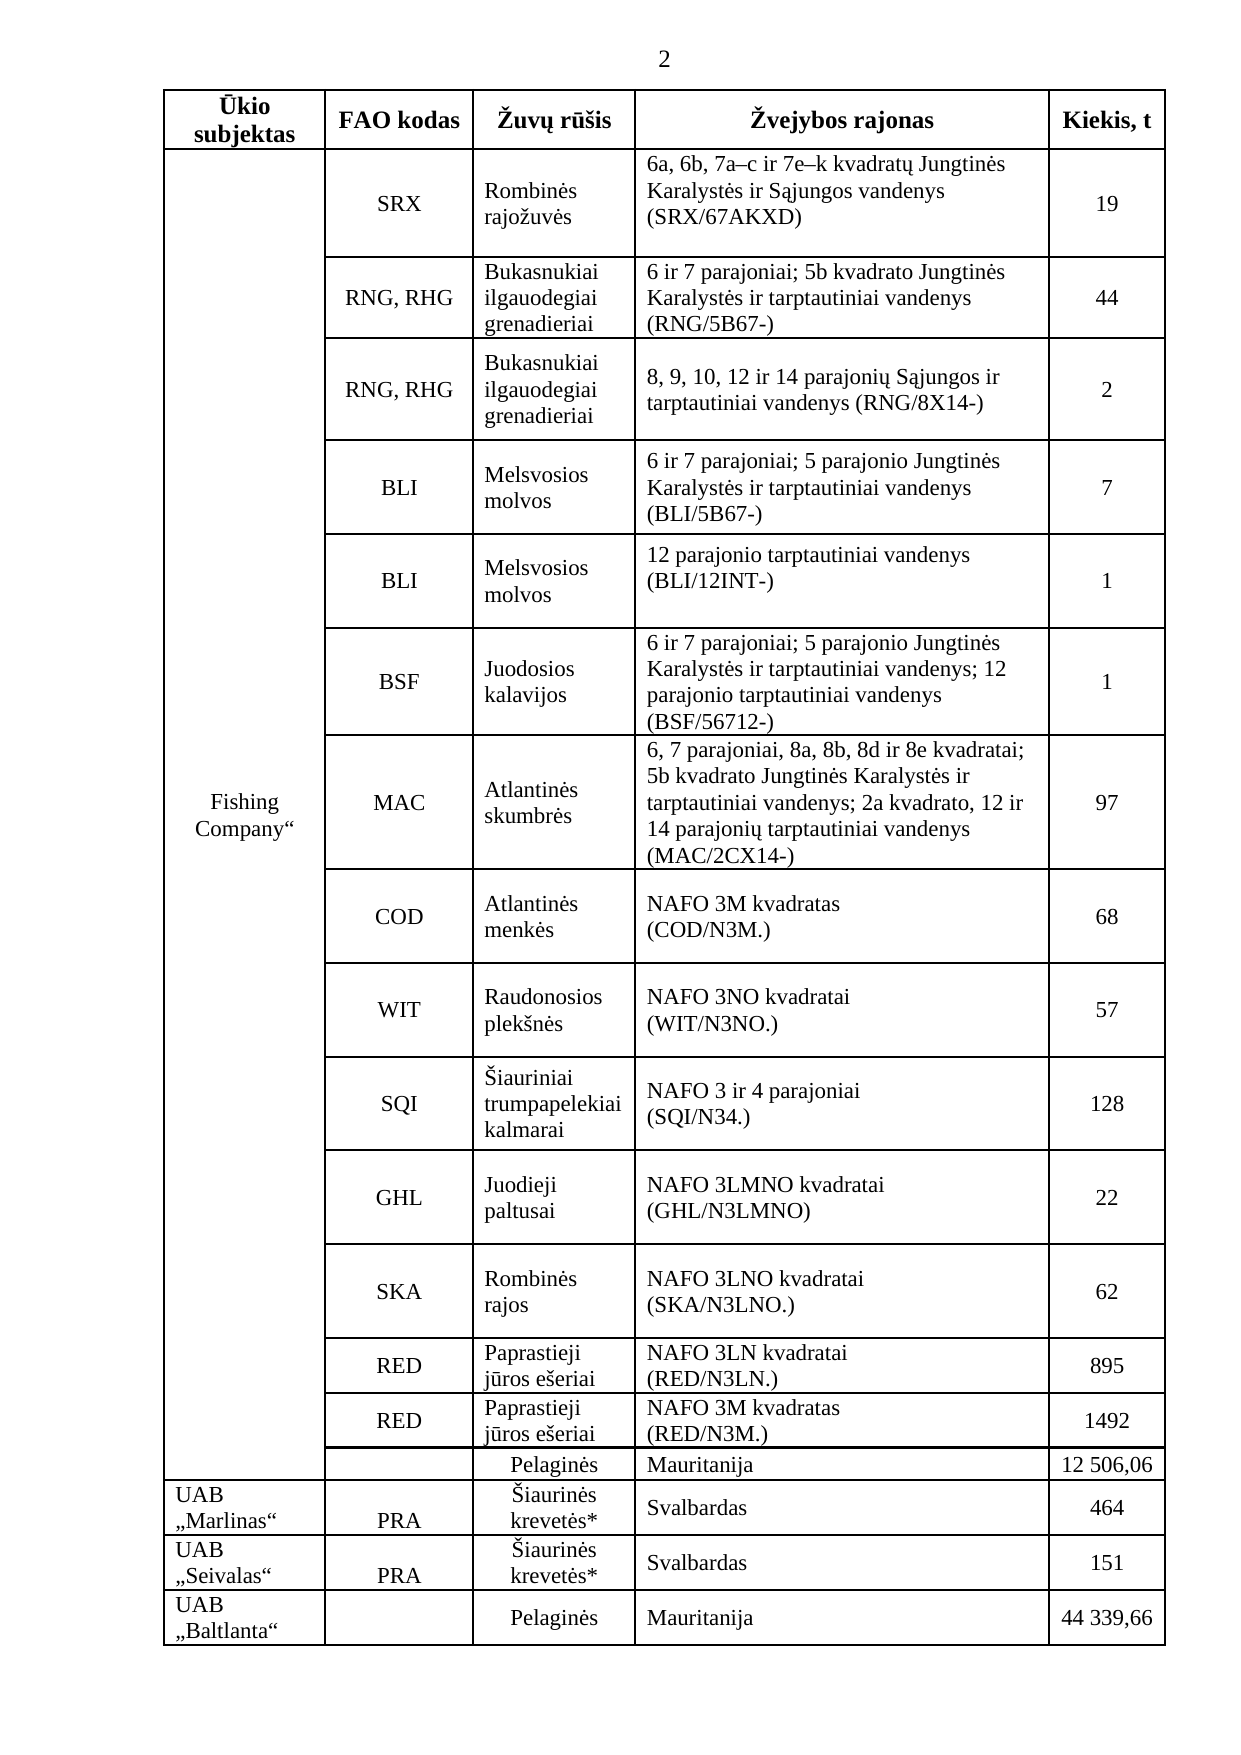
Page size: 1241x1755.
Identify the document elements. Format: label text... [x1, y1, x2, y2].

table_cell Svalbardas [636, 1536, 1048, 1589]
table_cell Melsvosios molvos [474, 535, 634, 627]
table_cell NAFO 3M kvadratas (COD/N3M.) [636, 870, 1048, 962]
table_cell [326, 1591, 472, 1643]
table_cell Juodosios kalavijos [474, 629, 634, 734]
table_cell Rombinės rajos [474, 1245, 634, 1337]
table_header Ūkio subjektas [165, 91, 324, 148]
table_cell 1 [1050, 535, 1164, 627]
table_cell Raudonosios plekšnės [474, 964, 634, 1056]
table_cell NAFO 3M kvadratas (RED/N3M.) [636, 1394, 1048, 1446]
table_cell SRX [326, 150, 472, 256]
table_cell Paprastieji jūros ešeriai [474, 1339, 634, 1392]
table_cell 128 [1050, 1058, 1164, 1149]
table_cell NAFO 3LMNO kvadratai (GHL/N3LMNO) [636, 1151, 1048, 1243]
table_cell 62 [1050, 1245, 1164, 1337]
table_cell 1 [1050, 629, 1164, 734]
table_cell MAC [326, 736, 472, 868]
table_cell SQI [326, 1058, 472, 1149]
table_cell NAFO 3NO kvadratai (WIT/N3NO.) [636, 964, 1048, 1056]
table_cell 12 506,06 [1050, 1449, 1164, 1479]
table_cell UAB „Seivalas“ [165, 1536, 324, 1589]
table_cell RNG, RHG [326, 339, 472, 439]
table_cell Pelaginės [474, 1591, 634, 1643]
table_cell BLI [326, 441, 472, 533]
table_cell GHL [326, 1151, 472, 1243]
table_cell PRA [326, 1536, 472, 1589]
table_cell SKA [326, 1245, 472, 1337]
table_cell 7 [1050, 441, 1164, 533]
table_cell Juodieji paltusai [474, 1151, 634, 1243]
table_cell Šiaurinės krevetės* [474, 1481, 634, 1534]
table_cell RNG, RHG [326, 258, 472, 337]
table_cell 895 [1050, 1339, 1164, 1392]
table_cell Atlantinės skumbrės [474, 736, 634, 868]
table_cell PRA [326, 1481, 472, 1534]
table_cell COD [326, 870, 472, 962]
table_cell Šiauriniai trumpapelekiai kalmarai [474, 1058, 634, 1149]
table_cell NAFO 3LNO kvadratai (SKA/N3LNO.) [636, 1245, 1048, 1337]
table_cell 22 [1050, 1151, 1164, 1243]
table_cell 6, 7 parajoniai, 8a, 8b, 8d ir 8e kvadratai; 5b kvadrato Jungtinės Karalystės ir tarptautiniai vandenys; 2a kvadrato, 12 ir 14 parajonių tarptautiniai vandenys (MAC/2CX14-) [636, 736, 1048, 868]
table_cell Svalbardas [636, 1481, 1048, 1534]
table_cell Fishing Company“ [165, 150, 324, 1479]
table_header Žuvų rūšis [474, 91, 634, 148]
table_cell 6 ir 7 parajoniai; 5b kvadrato Jungtinės Karalystės ir tarptautiniai vandenys (RNG/5B67-) [636, 258, 1048, 337]
table_cell 6a, 6b, 7a–c ir 7e–k kvadratų Jungtinės Karalystės ir Sąjungos vandenys (SRX/67AKXD) [636, 150, 1048, 256]
table_cell 19 [1050, 150, 1164, 256]
table_cell 6 ir 7 parajoniai; 5 parajonio Jungtinės Karalystės ir tarptautiniai vandenys; 12 parajonio tarptautiniai vandenys (BSF/56712-) [636, 629, 1048, 734]
table_cell RED [326, 1339, 472, 1392]
table_cell 2 [1050, 339, 1164, 439]
table_cell Atlantinės menkės [474, 870, 634, 962]
table_cell Pelaginės [474, 1449, 634, 1479]
table_cell 1492 [1050, 1394, 1164, 1446]
table_cell 57 [1050, 964, 1164, 1056]
table_cell Bukasnukiai ilgauodegiai grenadieriai [474, 258, 634, 337]
table_cell 6 ir 7 parajoniai; 5 parajonio Jungtinės Karalystės ir tarptautiniai vandenys (BLI/5B67-) [636, 441, 1048, 533]
table_cell NAFO 3 ir 4 parajoniai (SQI/N34.) [636, 1058, 1048, 1149]
table_cell Paprastieji jūros ešeriai [474, 1394, 634, 1446]
table_cell UAB „Baltlanta“ [165, 1591, 324, 1643]
table_cell UAB „Marlinas“ [165, 1481, 324, 1534]
table_cell 12 parajonio tarptautiniai vandenys (BLI/12INT-) [636, 535, 1048, 627]
table_cell 151 [1050, 1536, 1164, 1589]
table_cell 44 [1050, 258, 1164, 337]
table_cell Rombinės rajožuvės [474, 150, 634, 256]
table_header FAO kodas [326, 91, 472, 148]
table_cell [326, 1449, 472, 1479]
table_cell Melsvosios molvos [474, 441, 634, 533]
table_cell Bukasnukiai ilgauodegiai grenadieriai [474, 339, 634, 439]
table_cell 97 [1050, 736, 1164, 868]
table_header Kiekis, t [1050, 91, 1164, 148]
table_cell Mauritanija [636, 1591, 1048, 1643]
table_cell Mauritanija [636, 1449, 1048, 1479]
table_cell 464 [1050, 1481, 1164, 1534]
table_cell NAFO 3LN kvadratai (RED/N3LN.) [636, 1339, 1048, 1392]
table_cell 8, 9, 10, 12 ir 14 parajonių Sąjungos ir tarptautiniai vandenys (RNG/8X14-) [636, 339, 1048, 439]
table_cell BLI [326, 535, 472, 627]
table_cell Šiaurinės krevetės* [474, 1536, 634, 1589]
table_cell BSF [326, 629, 472, 734]
table_header Žvejybos rajonas [636, 91, 1048, 148]
table_cell 44 339,66 [1050, 1591, 1164, 1643]
table_cell RED [326, 1394, 472, 1446]
table_cell 68 [1050, 870, 1164, 962]
table_cell WIT [326, 964, 472, 1056]
